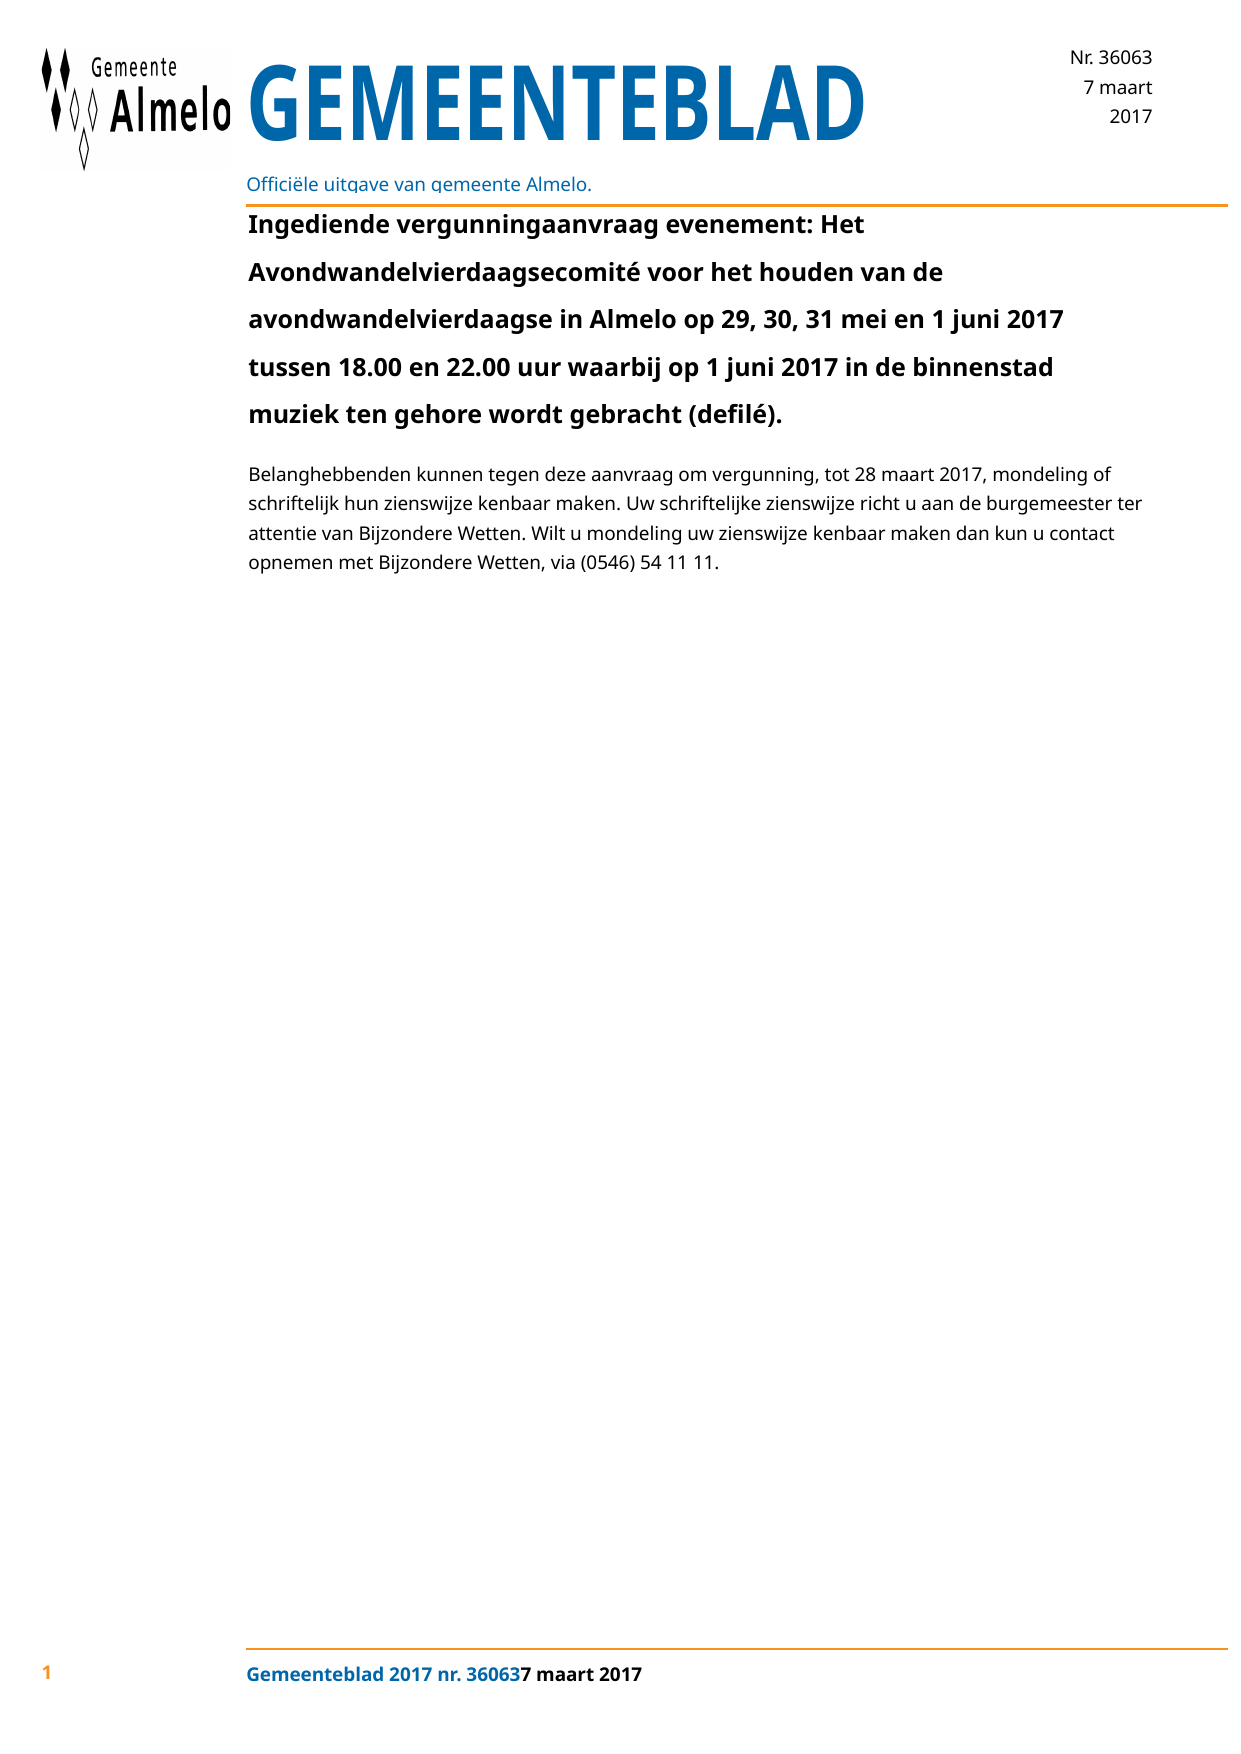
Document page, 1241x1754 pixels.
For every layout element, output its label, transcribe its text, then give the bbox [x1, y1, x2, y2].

text Ingediende vergunningaanvraag evenement: Het Avondwandelvierdaagsecomité voor het houden van de avondwandelvierdaagse in Almelo op 29, 30, 31 mei en 1 juni 2017 tussen 18.00 en 22.00 uur waarbij op 1 juni 2017 in de binnenstad muziek ten gehore wordt gebracht (defilé). [248, 207, 1152, 431]
text Belanghebbenden kunnen tegen deze aanvraag om vergunning, tot 28 maart 2017, mondeling of schriftelijk hun zienswijze kenbaar maken. Uw schriftelijke zienswijze richt u aan de burgemeester ter attentie van Bijzondere Wetten. Wilt u mondeling uw zienswijze kenbaar maken dan kun u contact opnemen met Bijzondere Wetten, via (0546) 54 11 11. [248, 461, 1152, 575]
picture [41, 47, 231, 172]
